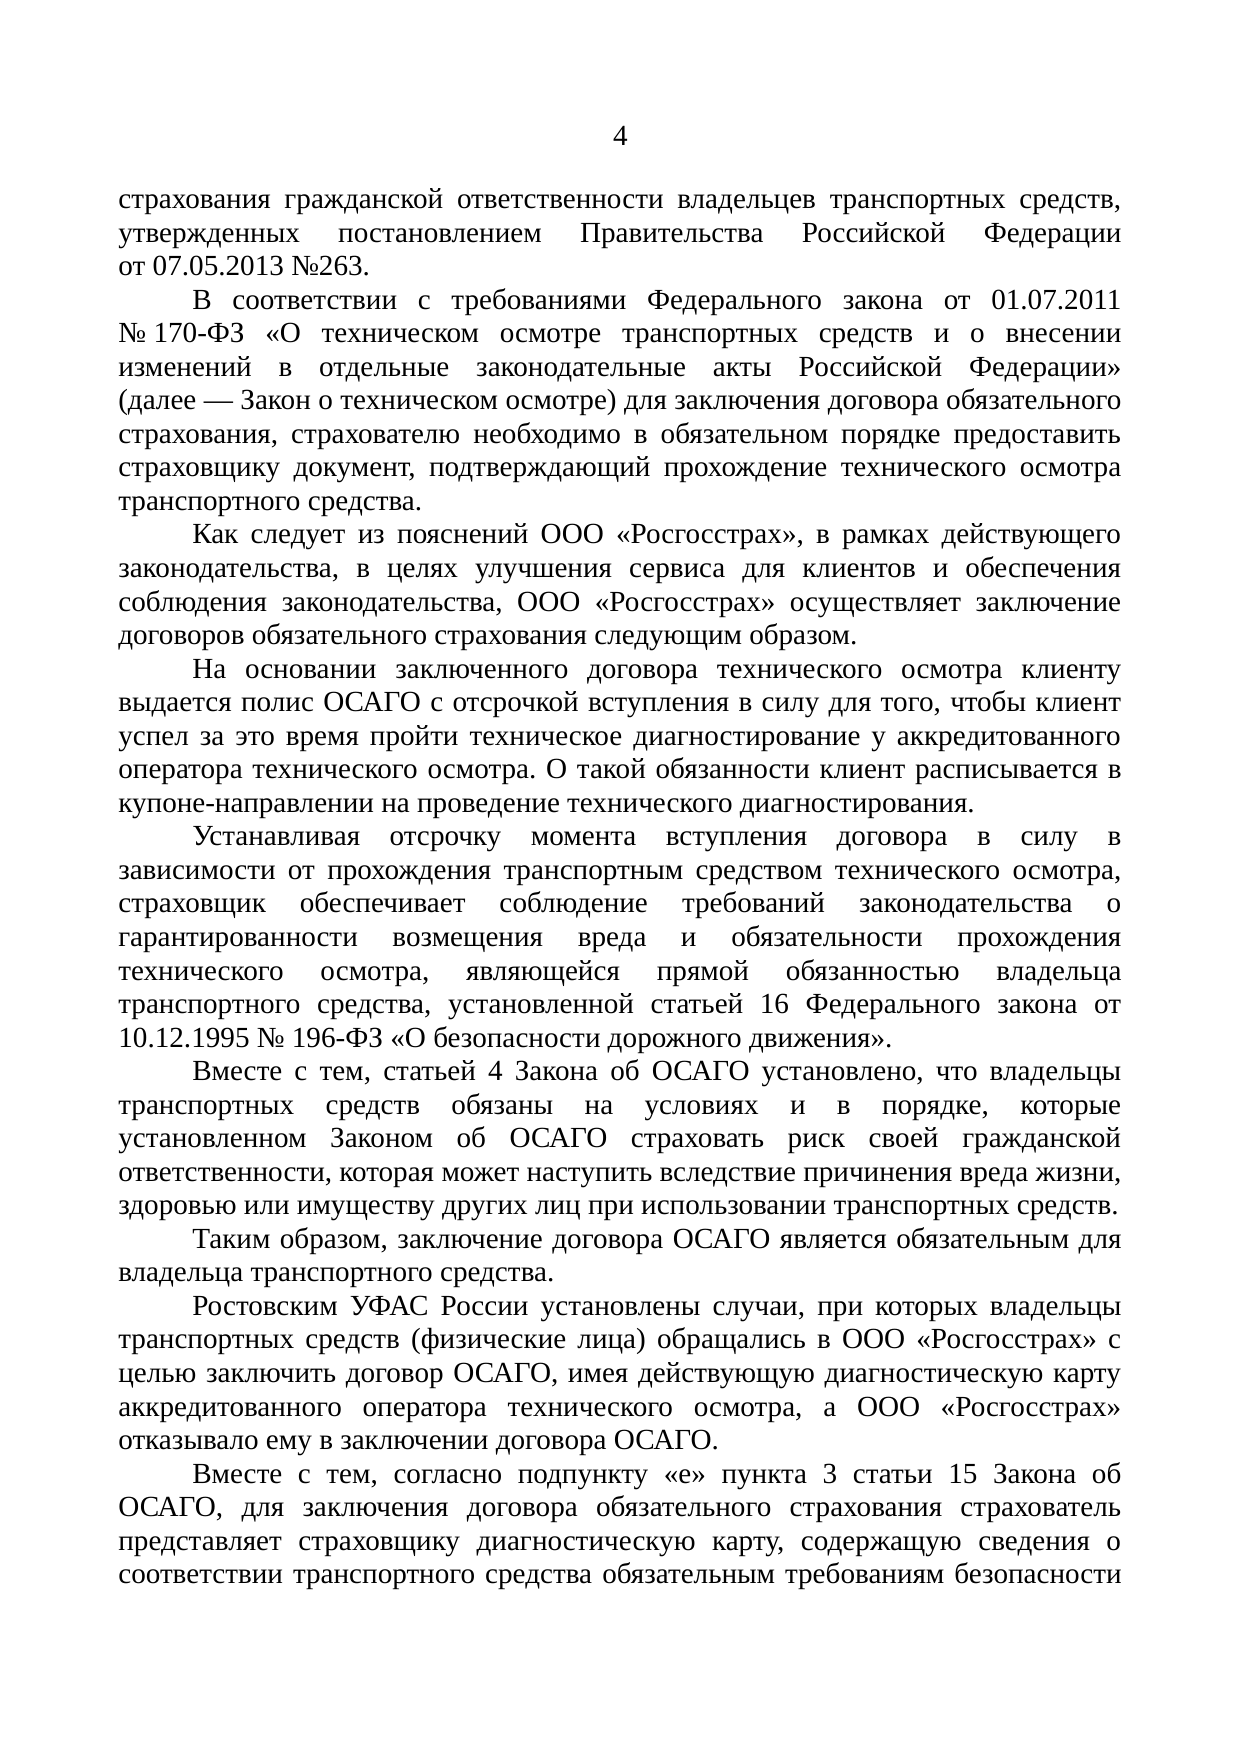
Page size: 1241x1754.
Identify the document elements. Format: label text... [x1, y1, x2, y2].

text Устанавливая отсрочку момента вступления договора в силу в зависимости от прохождения транспортным средством технического осмотра, страховщик обеспечивает соблюдение требований законодательства о гарантированности возмещения вреда и обязательности прохождения технического осмотра, являющейся прямой обязанностью владельца транспортного средства, установленной статьей 16 Федерального закона от 10.12.1995 № 196-ФЗ «О безопасности дорожного движения». [118, 818, 1122, 1053]
text На основании заключенного договора технического осмотра клиенту выдается полис ОСАГО с отсрочкой вступления в силу для того, чтобы клиент успел за это время пройти техническое диагностирование у аккредитованного оператора технического осмотра. О такой обязанности клиент расписывается в купоне-направлении на проведение технического диагностирования. [118, 651, 1122, 818]
text Как следует из пояснений ООО «Росгосстрах», в рамках действующего законодательства, в целях улучшения сервиса для клиентов и обеспечения соблюдения законодательства, ООО «Росгосстрах» осуществляет заключение договоров обязательного страхования следующим образом. [118, 517, 1122, 651]
text Таким образом, заключение договора ОСАГО является обязательным для владельца транспортного средства. [118, 1221, 1122, 1288]
text страхования гражданской ответственности владельцев транспортных средств, утвержденных постановлением Правительства Российской Федерации от 07.05.2013 №263. [118, 181, 1122, 282]
text Ростовским УФАС России установлены случаи, при которых владельцы транспортных средств (физические лица) обращались в ООО «Росгосстрах» с целью заключить договор ОСАГО, имея действующую диагностическую карту аккредитованного оператора технического осмотра, а ООО «Росгосстрах» отказывало ему в заключении договора ОСАГО. [118, 1288, 1122, 1456]
text Вместе с тем, согласно подпункту «е» пункта 3 статьи 15 Закона об ОСАГО, для заключения договора обязательного страхования страхователь представляет страховщику диагностическую карту, содержащую сведения о соответствии транспортного средства обязательным требованиям безопасности [118, 1456, 1122, 1590]
text Вместе с тем, статьей 4 Закона об ОСАГО установлено, что владельцы транспортных средств обязаны на условиях и в порядке, которые установленном Законом об ОСАГО страховать риск своей гражданской ответственности, которая может наступить вследствие причинения вреда жизни, здоровью или имуществу других лиц при использовании транспортных средств. [118, 1053, 1122, 1221]
text В соответствии с требованиями Федерального закона от 01.07.2011 № 170-ФЗ «О техническом осмотре транспортных средств и о внесении изменений в отдельные законодательные акты Российской Федерации» (далее — Закон о техническом осмотре) для заключения договора обязательного страхования, страхователю необходимо в обязательном порядке предоставить страховщику документ, подтверждающий прохождение технического осмотра транспортного средства. [118, 282, 1122, 517]
